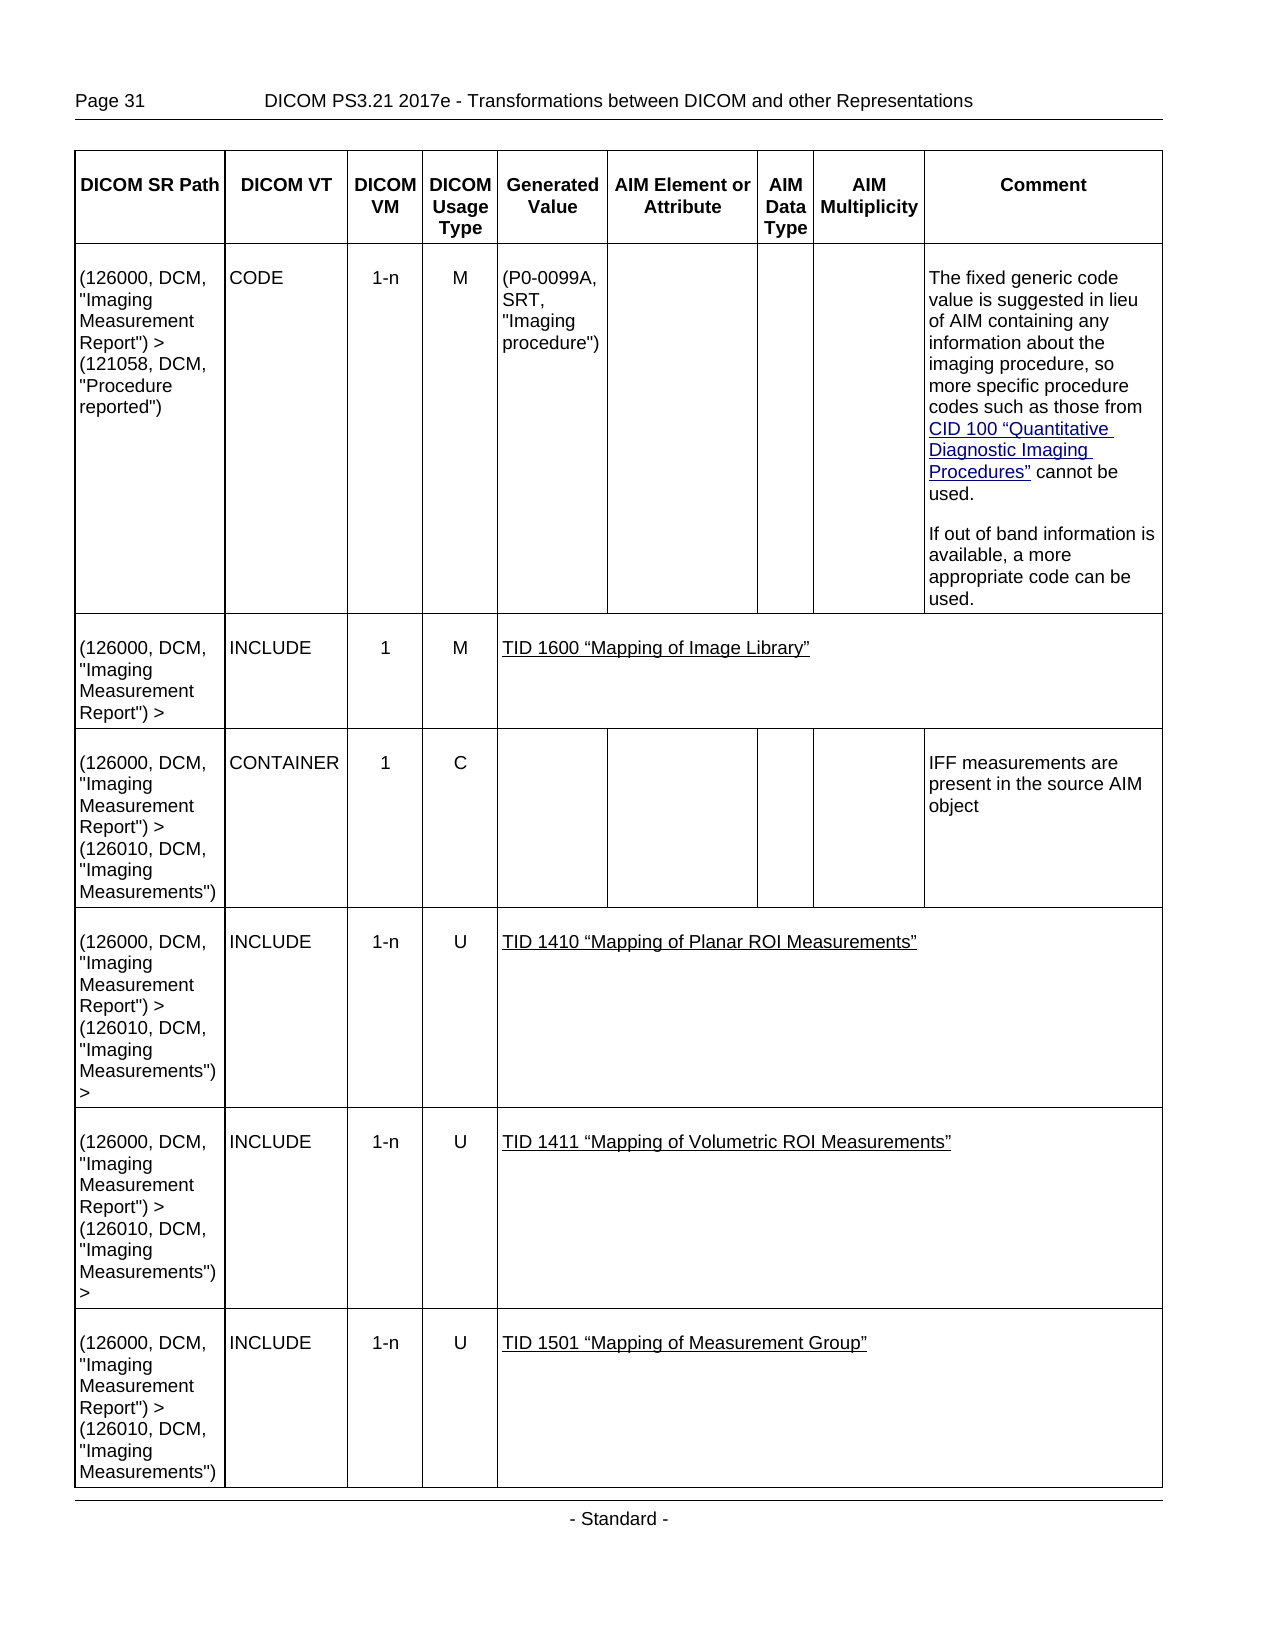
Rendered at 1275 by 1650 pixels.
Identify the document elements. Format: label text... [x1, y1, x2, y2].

table_cell CONTAINER [226, 729, 347, 907]
table_header Generated Value [498, 151, 607, 243]
table_cell [758, 729, 813, 907]
table_cell 1 [348, 614, 422, 727]
table_header DICOM VM [348, 151, 422, 243]
table_cell INCLUDE [226, 614, 347, 727]
table_cell (126000, DCM, "Imaging Measurement Report") > [76, 614, 224, 727]
table_cell The fixed generic code value is suggested in lieu of AIM containing any information about the imaging procedure, so more specific procedure codes such as those from CID 100 “Quantitative Diagnostic Imaging Procedures” cannot be used. If out of band information is available, a more appropriate code can be used. [925, 244, 1162, 613]
table_header Comment [925, 151, 1162, 243]
table_cell 1-n [348, 1309, 422, 1487]
table_cell C [423, 729, 497, 907]
table_cell U [423, 1309, 497, 1487]
table_cell U [423, 908, 497, 1107]
table_cell 1 [348, 729, 422, 907]
table_cell M [423, 614, 497, 727]
table_cell [758, 244, 813, 613]
table_cell [814, 244, 924, 613]
table_cell 1-n [348, 244, 422, 613]
table_cell INCLUDE [226, 1108, 347, 1308]
table_header AIM Multiplicity [814, 151, 924, 243]
table_cell INCLUDE [226, 1309, 347, 1487]
table_cell [608, 729, 757, 907]
table_cell (126000, DCM, "Imaging Measurement Report") > (126010, DCM, "Imaging Measurements") > [76, 1108, 224, 1308]
table_cell M [423, 244, 497, 613]
table_cell CODE [226, 244, 347, 613]
table_cell U [423, 1108, 497, 1308]
table_cell 1-n [348, 1108, 422, 1308]
table_cell (126000, DCM, "Imaging Measurement Report") > (126010, DCM, "Imaging Measurements") [76, 729, 224, 907]
table_header DICOM Usage Type [423, 151, 497, 243]
table_header DICOM SR Path [76, 151, 224, 243]
table_cell TID 1501 “Mapping of Measurement Group” [498, 1309, 1162, 1487]
table_cell [498, 729, 607, 907]
table_cell 1-n [348, 908, 422, 1107]
table_cell (126000, DCM, "Imaging Measurement Report") > (126010, DCM, "Imaging Measurements") [76, 1309, 224, 1487]
table_cell IFF measurements are present in the source AIM object [925, 729, 1162, 907]
table_cell (126000, DCM, "Imaging Measurement Report") > (121058, DCM, "Procedure reported") [76, 244, 224, 613]
table_header AIM Data Type [758, 151, 813, 243]
table_cell TID 1600 “Mapping of Image Library” [498, 614, 1162, 727]
table_cell (126000, DCM, "Imaging Measurement Report") > (126010, DCM, "Imaging Measurements") > [76, 908, 224, 1107]
table_cell TID 1410 “Mapping of Planar ROI Measurements” [498, 908, 1162, 1107]
table_cell [608, 244, 757, 613]
table_cell [814, 729, 924, 907]
table_header AIM Element or Attribute [608, 151, 757, 243]
table_header DICOM VT [226, 151, 347, 243]
table_cell TID 1411 “Mapping of Volumetric ROI Measurements” [498, 1108, 1162, 1308]
table_cell (P0-0099A, SRT, "Imaging procedure") [498, 244, 607, 613]
table_cell INCLUDE [226, 908, 347, 1107]
